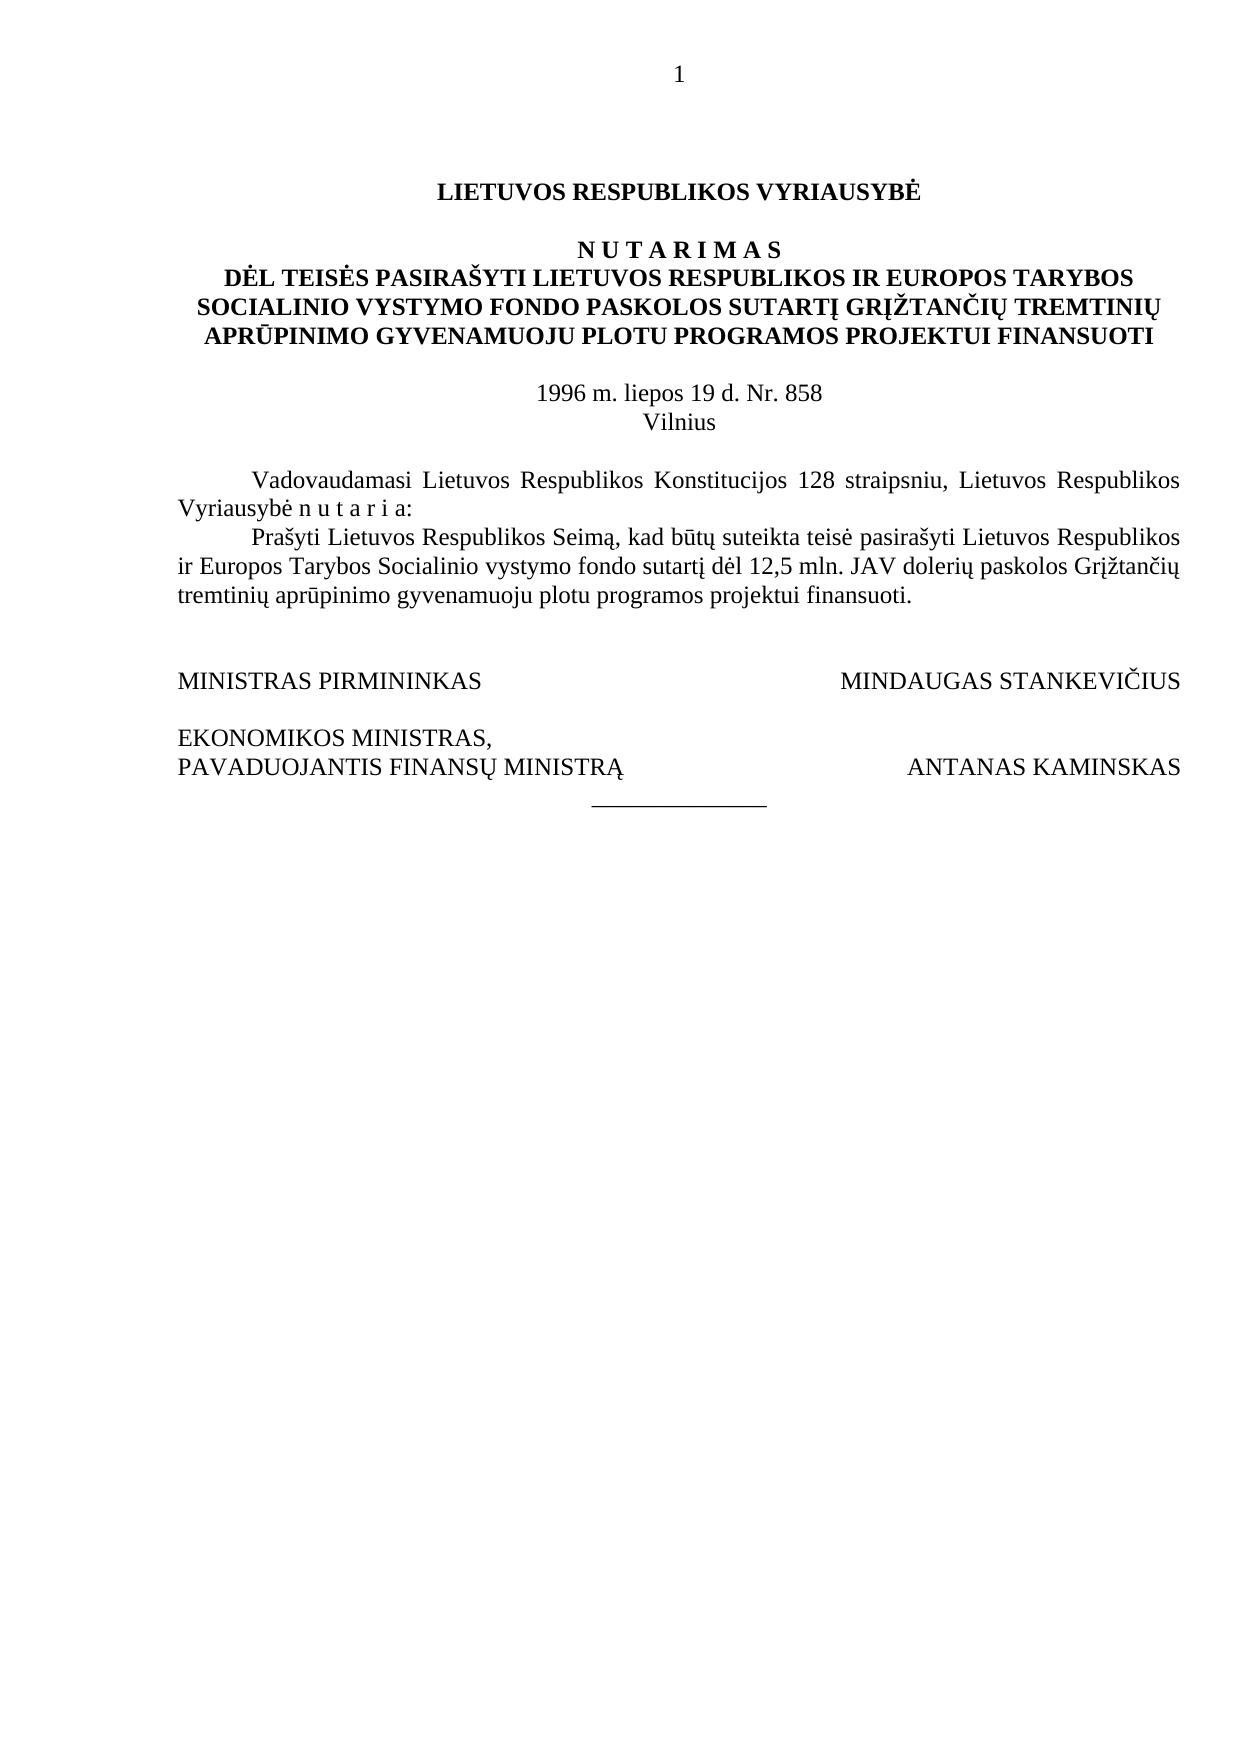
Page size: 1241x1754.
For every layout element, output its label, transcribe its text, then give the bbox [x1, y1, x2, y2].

text Vadovaudamasi Lietuvos Respublikos Konstitucijos 128 straipsniu, Lietuvos Respublikos Vyriausybė nutaria: [177, 465, 1181, 522]
text EKONOMIKOS MINISTRAS, [177, 723, 1181, 752]
text Vilnius [177, 407, 1181, 436]
text Prašyti Lietuvos Respublikos Seimą, kad būtų suteikta teisė pasirašyti Lietuvos Respublikos ir Europos Tarybos Socialinio vystymo fondo sutartį dėl 12,5 mln. JAV dolerių paskolos Grįžtančių tremtinių aprūpinimo gyvenamuoju plotu programos projektui finansuoti. [177, 522, 1181, 608]
text LIETUVOS RESPUBLIKOS VYRIAUSYBĖ [177, 177, 1181, 206]
text MINISTRAS PIRMININKAS MINDAUGAS STANKEVIČIUS [177, 666, 1181, 695]
text N U T A R I M A S [177, 235, 1181, 263]
text ______________ [177, 781, 1181, 810]
text 1996 m. liepos 19 d. Nr. 858 [177, 378, 1181, 407]
text DĖL TEISĖS PASIRAŠYTI LIETUVOS RESPUBLIKOS IR EUROPOS TARYBOS SOCIALINIO VYSTYMO FONDO PASKOLOS SUTARTĮ GRĮŽTANČIŲ TREMTINIŲ APRŪPINIMO GYVENAMUOJU PLOTU PROGRAMOS PROJEKTUI FINANSUOTI [177, 263, 1181, 350]
text PAVADUOJANTIS FINANSŲ MINISTRĄ ANTANAS KAMINSKAS [177, 752, 1181, 781]
